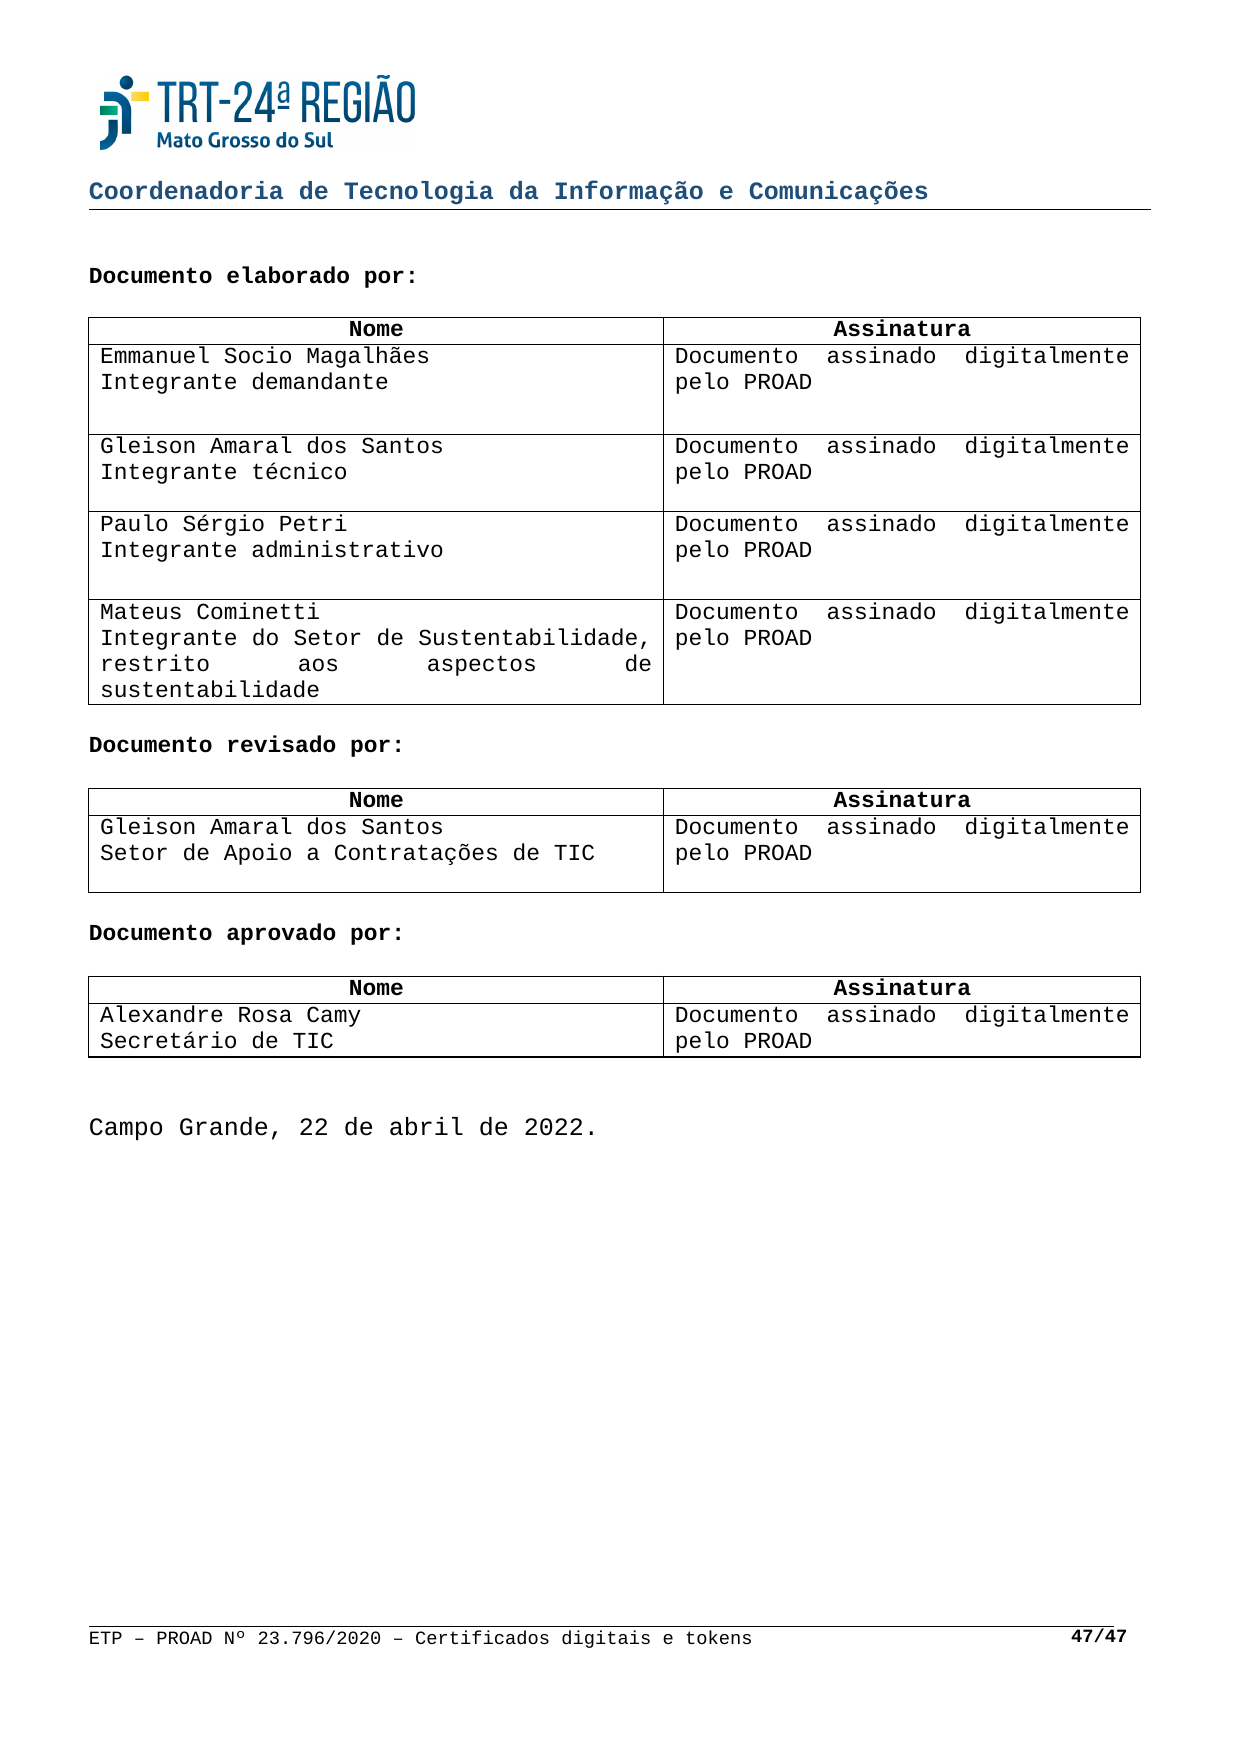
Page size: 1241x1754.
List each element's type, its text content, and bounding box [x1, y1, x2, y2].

table_header Nome [89, 977, 663, 1003]
table_cell Gleison Amaral dos Santos Setor de Apoio a Contratações de TIC [89, 816, 663, 892]
table_header Nome [89, 318, 663, 344]
table_cell Gleison Amaral dos Santos Integrante técnico [89, 435, 663, 511]
table_header Assinatura [664, 318, 1140, 344]
table_cell Documento assinado digitalmente pelo PROAD [664, 345, 1140, 434]
table_header Assinatura [664, 789, 1140, 815]
table_cell Documento assinado digitalmente pelo PROAD [664, 435, 1140, 511]
table_cell Documento assinado digitalmente pelo PROAD [664, 1004, 1140, 1056]
table_cell Paulo Sérgio Petri Integrante administrativo [89, 512, 663, 599]
table_cell Alexandre Rosa Camy Secretário de TIC [89, 1004, 663, 1056]
text Documento elaborado por: [89, 265, 1151, 291]
table_cell Documento assinado digitalmente pelo PROAD [664, 600, 1140, 704]
table_cell Mateus Cominetti Integrante do Setor de Sustentabilidade, restrito aos aspectos de sustentabilidade [89, 600, 663, 704]
table_cell Documento assinado digitalmente pelo PROAD [664, 512, 1140, 599]
table_cell Emmanuel Socio Magalhães Integrante demandante [89, 345, 663, 434]
text Documento aprovado por: [89, 921, 1151, 947]
text Campo Grande, 22 de abril de 2022. [89, 1114, 1151, 1142]
table_header Assinatura [664, 977, 1140, 1003]
table_cell Documento assinado digitalmente pelo PROAD [664, 816, 1140, 892]
table_header Nome [89, 789, 663, 815]
text Documento revisado por: [89, 733, 1151, 759]
